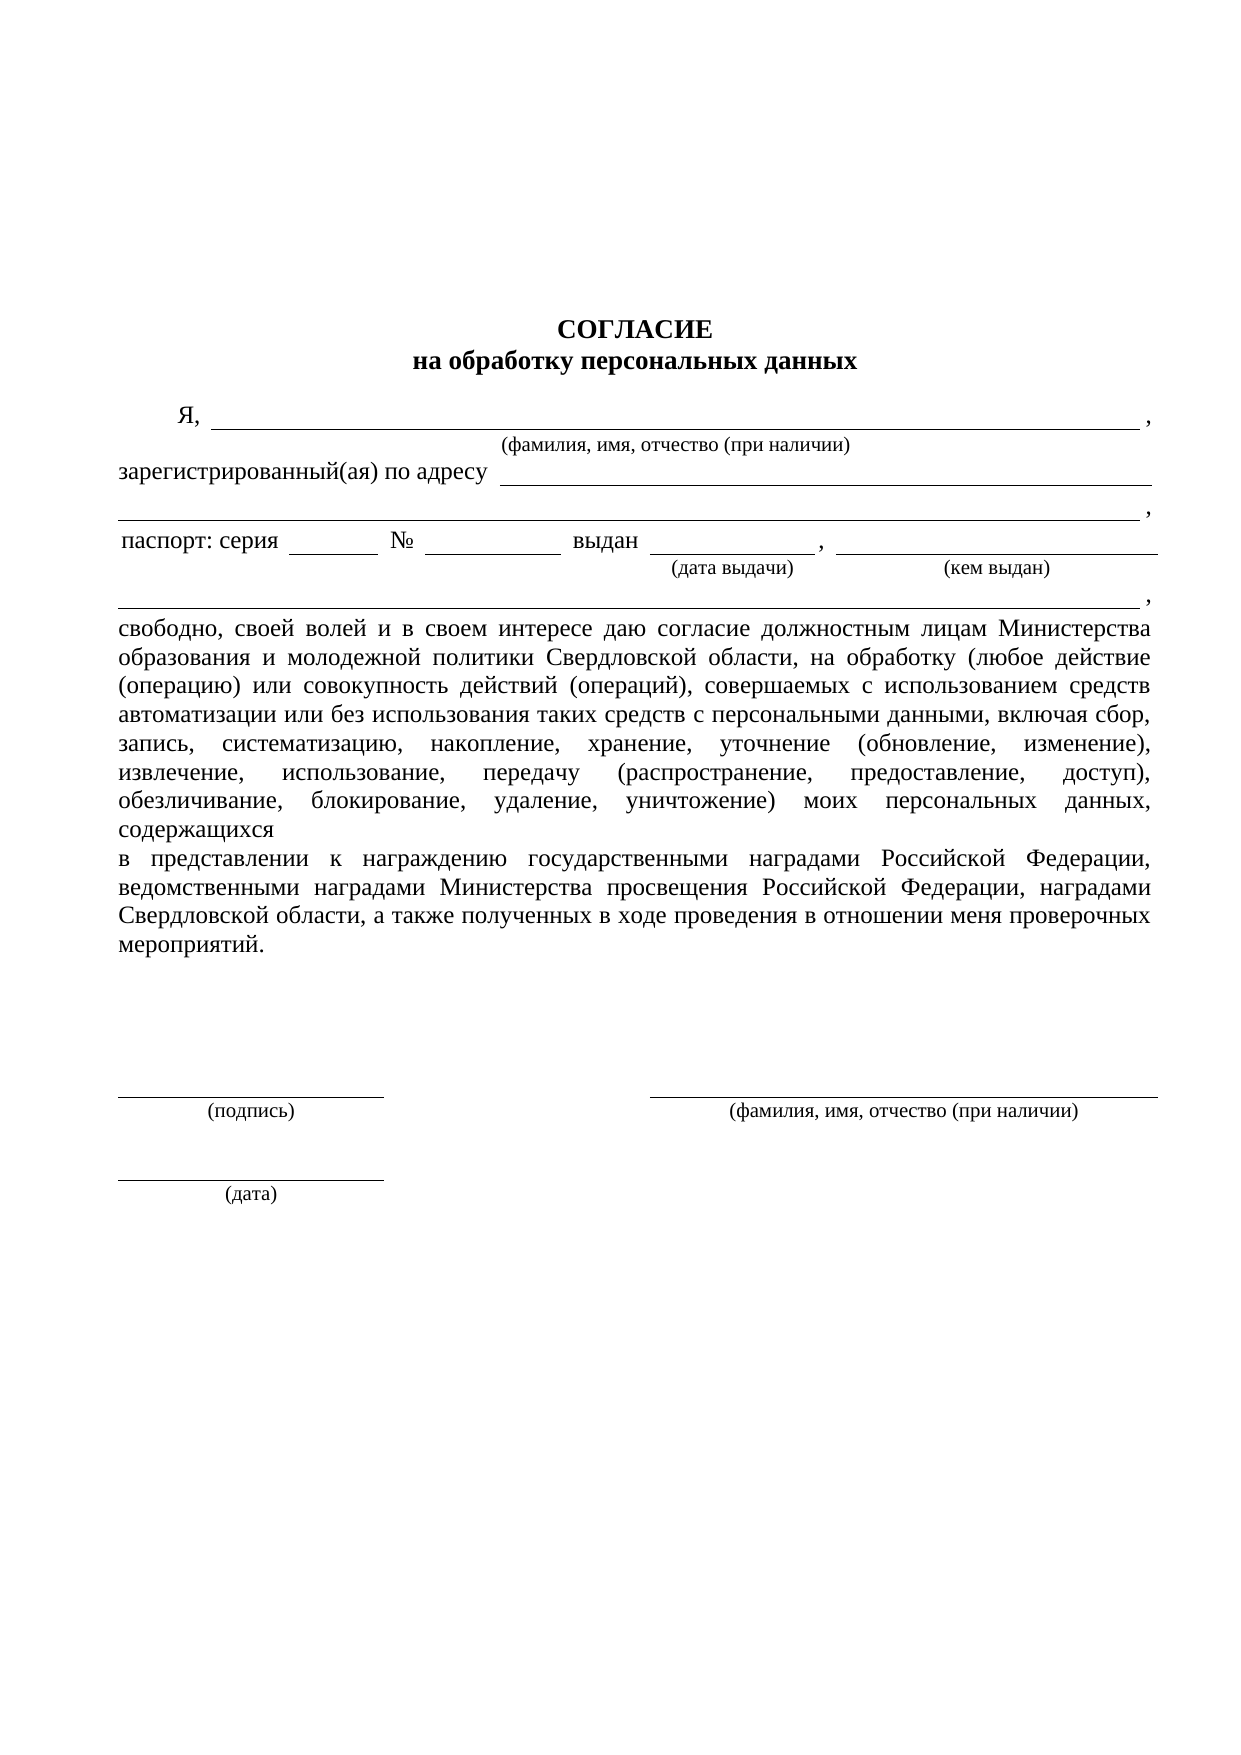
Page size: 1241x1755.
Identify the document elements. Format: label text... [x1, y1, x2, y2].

table_header [118, 1151, 384, 1180]
table_cell [118, 554, 289, 579]
table_header № [378, 525, 425, 554]
table_cell [815, 554, 836, 579]
table_cell [384, 1097, 650, 1122]
table_cell (кем выдан) [836, 555, 1158, 579]
table_cell (дата выдачи) [650, 555, 815, 579]
text , [118, 491, 1152, 519]
text (фамилия, имя, отчество (при наличии) [211, 430, 1140, 456]
table_header [650, 1069, 1158, 1097]
table_header [289, 525, 378, 554]
table_header [118, 1069, 384, 1097]
table_cell [561, 554, 650, 579]
text свободно, своей волей и в своем интересе даю согласие должностным лицам Министерства образования и молодежной политики Свердловской области, на обработку (любое действие (операцию) или совокупность действий (операций), совершаемых с использованием средств автоматизации или без использования таких средств с персональными данными, включая сбор, запись, систематизацию, накопление, хранение, уточнение (обновление, изменение), извлечение, использование, передачу (распространение, предоставление, доступ), обезличивание, блокирование, удаление, уничтожение) моих персональных данных, содержащихся в представлении к награждению государственными наградами Российской Федерации, ведомственными наградами Министерства просвещения Российской Федерации, наградами Свердловской области, а также полученных в ходе проведения в отношении меня проверочных мероприятий. [118, 613, 1152, 958]
table_cell [378, 554, 425, 579]
table_cell (дата) [118, 1181, 384, 1205]
table_header [425, 525, 561, 554]
table_header выдан [561, 525, 650, 554]
text Я, , [118, 401, 1152, 429]
table_cell (подпись) [118, 1098, 384, 1122]
table_cell (фамилия, имя, отчество (при наличии) [650, 1098, 1158, 1122]
table_header паспорт: серия [118, 525, 289, 554]
table_cell [425, 555, 561, 579]
table_header [384, 1069, 650, 1097]
table_cell [289, 555, 378, 579]
table_header , [815, 525, 836, 554]
table_header [836, 525, 1158, 554]
text СОГЛАСИЕ на обработку персональных данных [118, 313, 1152, 376]
table_header [650, 525, 815, 554]
text , [118, 579, 1152, 608]
text зарегистрированный(ая) по адресу [118, 456, 1152, 485]
